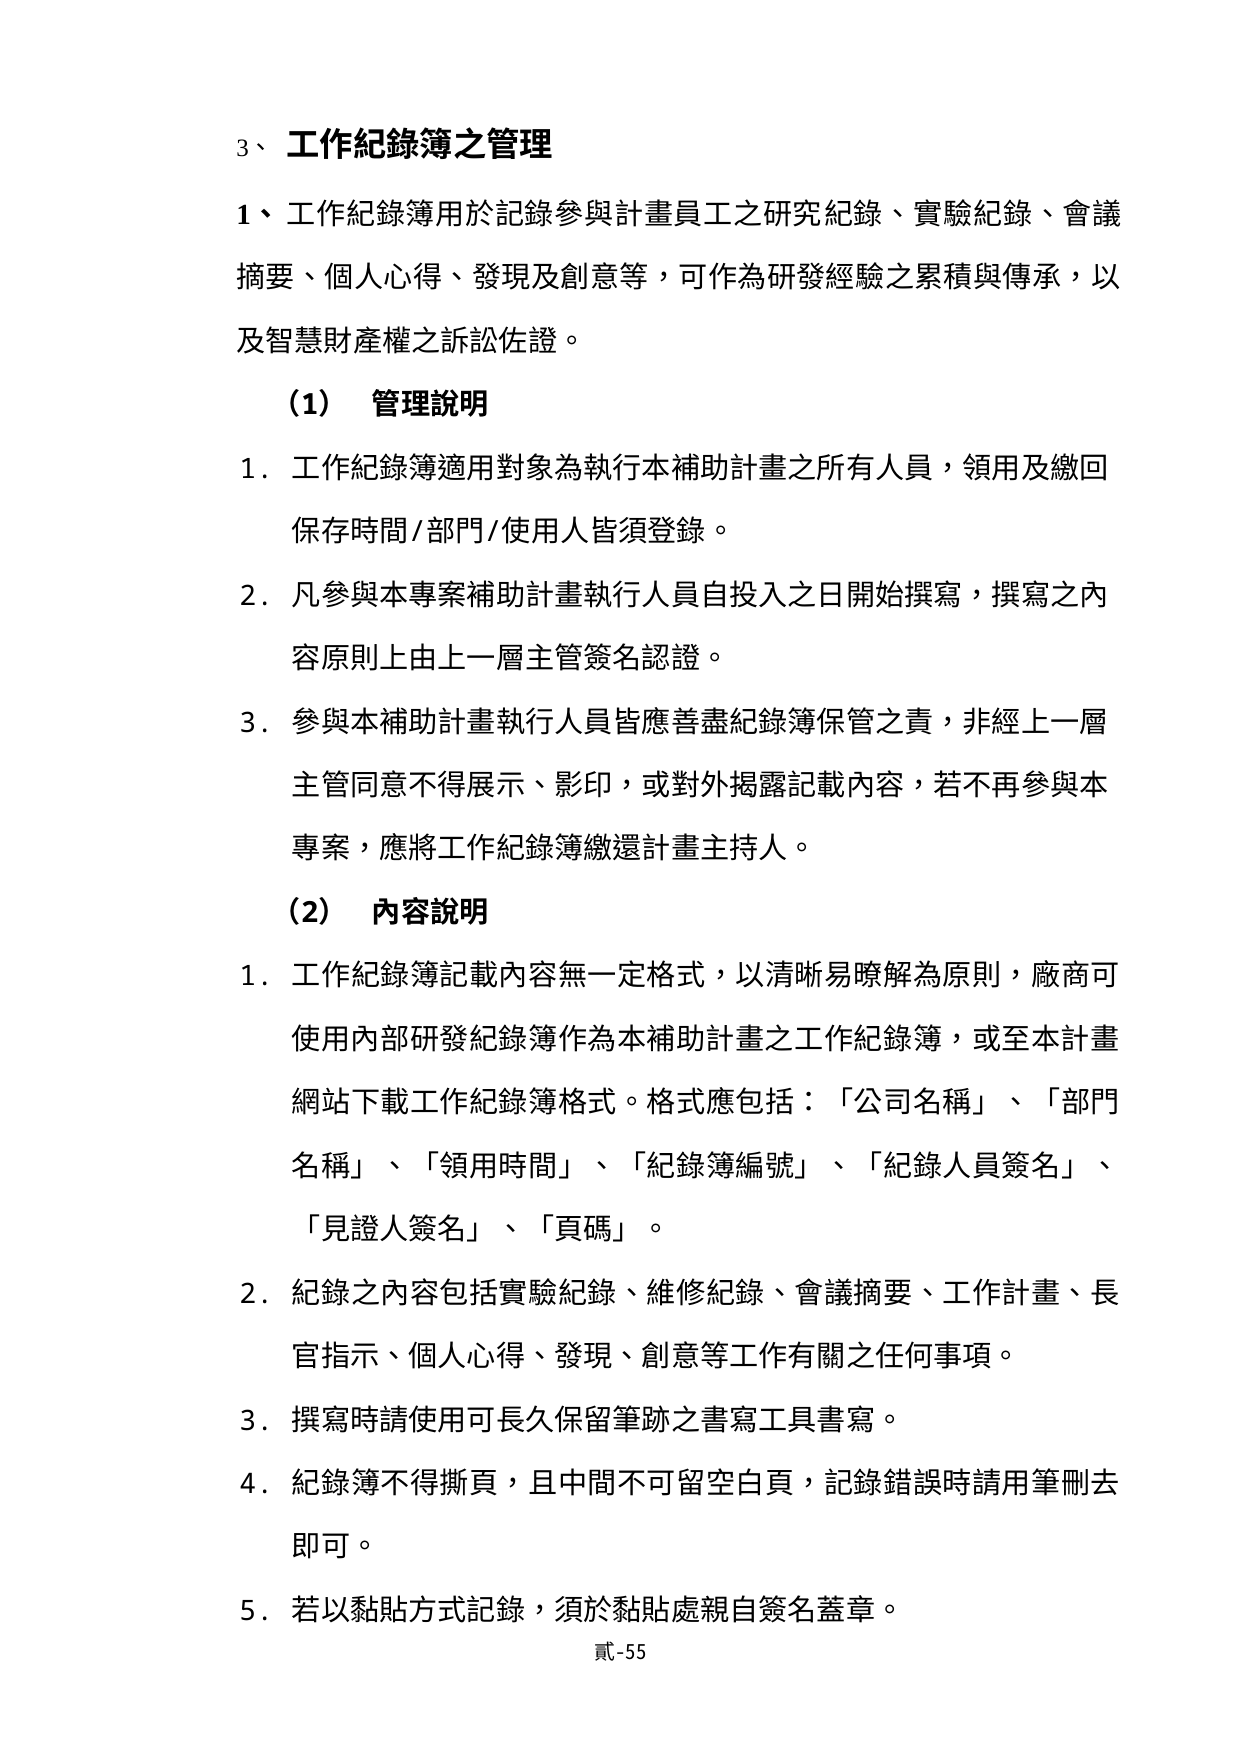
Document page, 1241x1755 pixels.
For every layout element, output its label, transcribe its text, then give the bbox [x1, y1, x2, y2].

list 參與本補助計畫執行人員皆應善盡紀錄簿保管之責，非經上一層主管同意不得展示、影印，或對外揭露記載內容，若不再參與本專案，應將工作紀錄簿繳還計畫主持人。 [239, 698, 1122, 867]
list 管理說明 [272, 381, 1122, 423]
list 工作紀錄簿適用對象為執行本補助計畫之所有人員，領用及繳回保存時間/部門/使用人皆須登錄。 [239, 444, 1122, 550]
list 凡參與本專案補助計畫執行人員自投入之日開始撰寫，撰寫之內容原則上由上一層主管簽名認證。 [239, 571, 1122, 677]
list 工作紀錄簿記載內容無一定格式，以清晰易暸解為原則，廠商可使用內部研發紀錄簿作為本補助計畫之工作紀錄簿，或至本計畫網站下載工作紀錄簿格式。格式應包括：「公司名稱」、「部門名稱」、「領用時間」、「紀錄簿編號」、「紀錄人員簽名」、「見證人簽名」、「頁碼」。 [239, 952, 1122, 1248]
subtitle 工作紀錄簿用於記錄參與計畫員工之研究紀錄、實驗紀錄、會議摘要、個人心得、發現及創意等，可作為研發經驗之累積與傳承，以及智慧財產權之訴訟佐證。 [236, 190, 1122, 359]
list 內容說明 [272, 888, 1122, 931]
list 紀錄之內容包括實驗紀錄、維修紀錄、會議摘要、工作計畫、長官指示、個人心得、發現、創意等工作有關之任何事項。 [239, 1269, 1122, 1375]
list 撰寫時請使用可長久保留筆跡之書寫工具書寫。 [239, 1396, 1122, 1438]
list 紀錄簿不得撕頁，且中間不可留空白頁，記錄錯誤時請用筆刪去即可。 [239, 1459, 1122, 1565]
list 若以黏貼方式記錄，須於黏貼處親自簽名蓋章。 [239, 1586, 1122, 1629]
list 工作紀錄簿之管理 [236, 118, 1122, 166]
